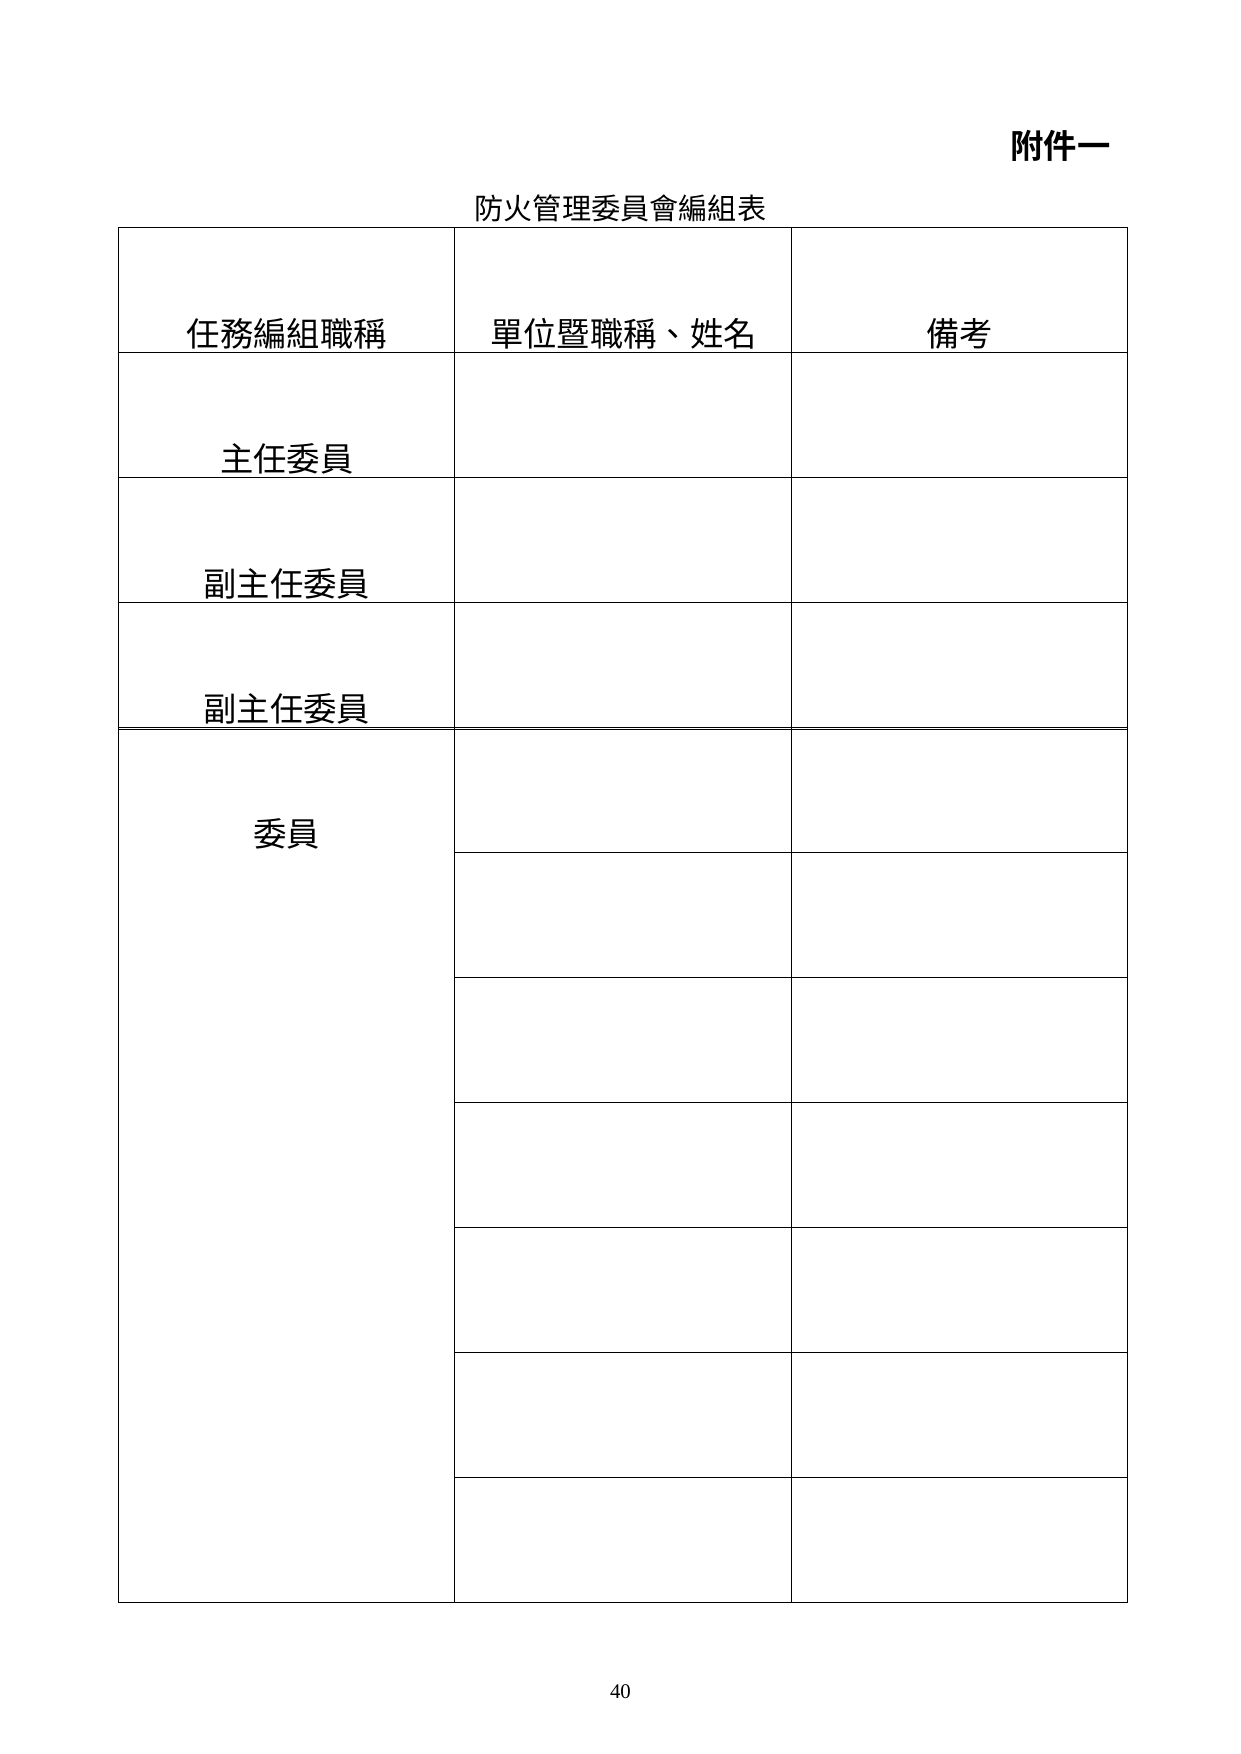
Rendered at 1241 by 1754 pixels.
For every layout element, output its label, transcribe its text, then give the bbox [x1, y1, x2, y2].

table_cell [792, 1353, 1127, 1477]
table_header 單位暨職稱、姓名 [455, 228, 791, 352]
table_cell [792, 853, 1127, 977]
table_cell [792, 1228, 1127, 1352]
table_cell [455, 1103, 791, 1227]
table_cell [792, 978, 1127, 1102]
table_cell [455, 1478, 791, 1602]
table_cell 副主任委員 [119, 603, 454, 727]
table_cell [455, 1228, 791, 1352]
table_cell 副主任委員 [119, 478, 454, 602]
table_cell [455, 978, 791, 1102]
table_cell [792, 1478, 1127, 1602]
table_cell [455, 353, 791, 477]
text 防火管理委員會編組表 [118, 165, 1122, 227]
table_cell [792, 353, 1127, 477]
table_cell [455, 853, 791, 977]
table_header 任務編組職稱 [119, 228, 454, 352]
table_cell [792, 1103, 1127, 1227]
table_cell [792, 603, 1127, 727]
table_cell 委員 [119, 730, 454, 1602]
table_cell [455, 1353, 791, 1477]
table_header 備考 [792, 228, 1127, 352]
table_cell [455, 478, 791, 602]
text 附件一 [177, 102, 1122, 165]
table_cell [455, 603, 791, 727]
table_cell [792, 730, 1127, 852]
table_cell [792, 478, 1127, 602]
table_cell 主任委員 [119, 353, 454, 477]
table_cell [455, 730, 791, 852]
